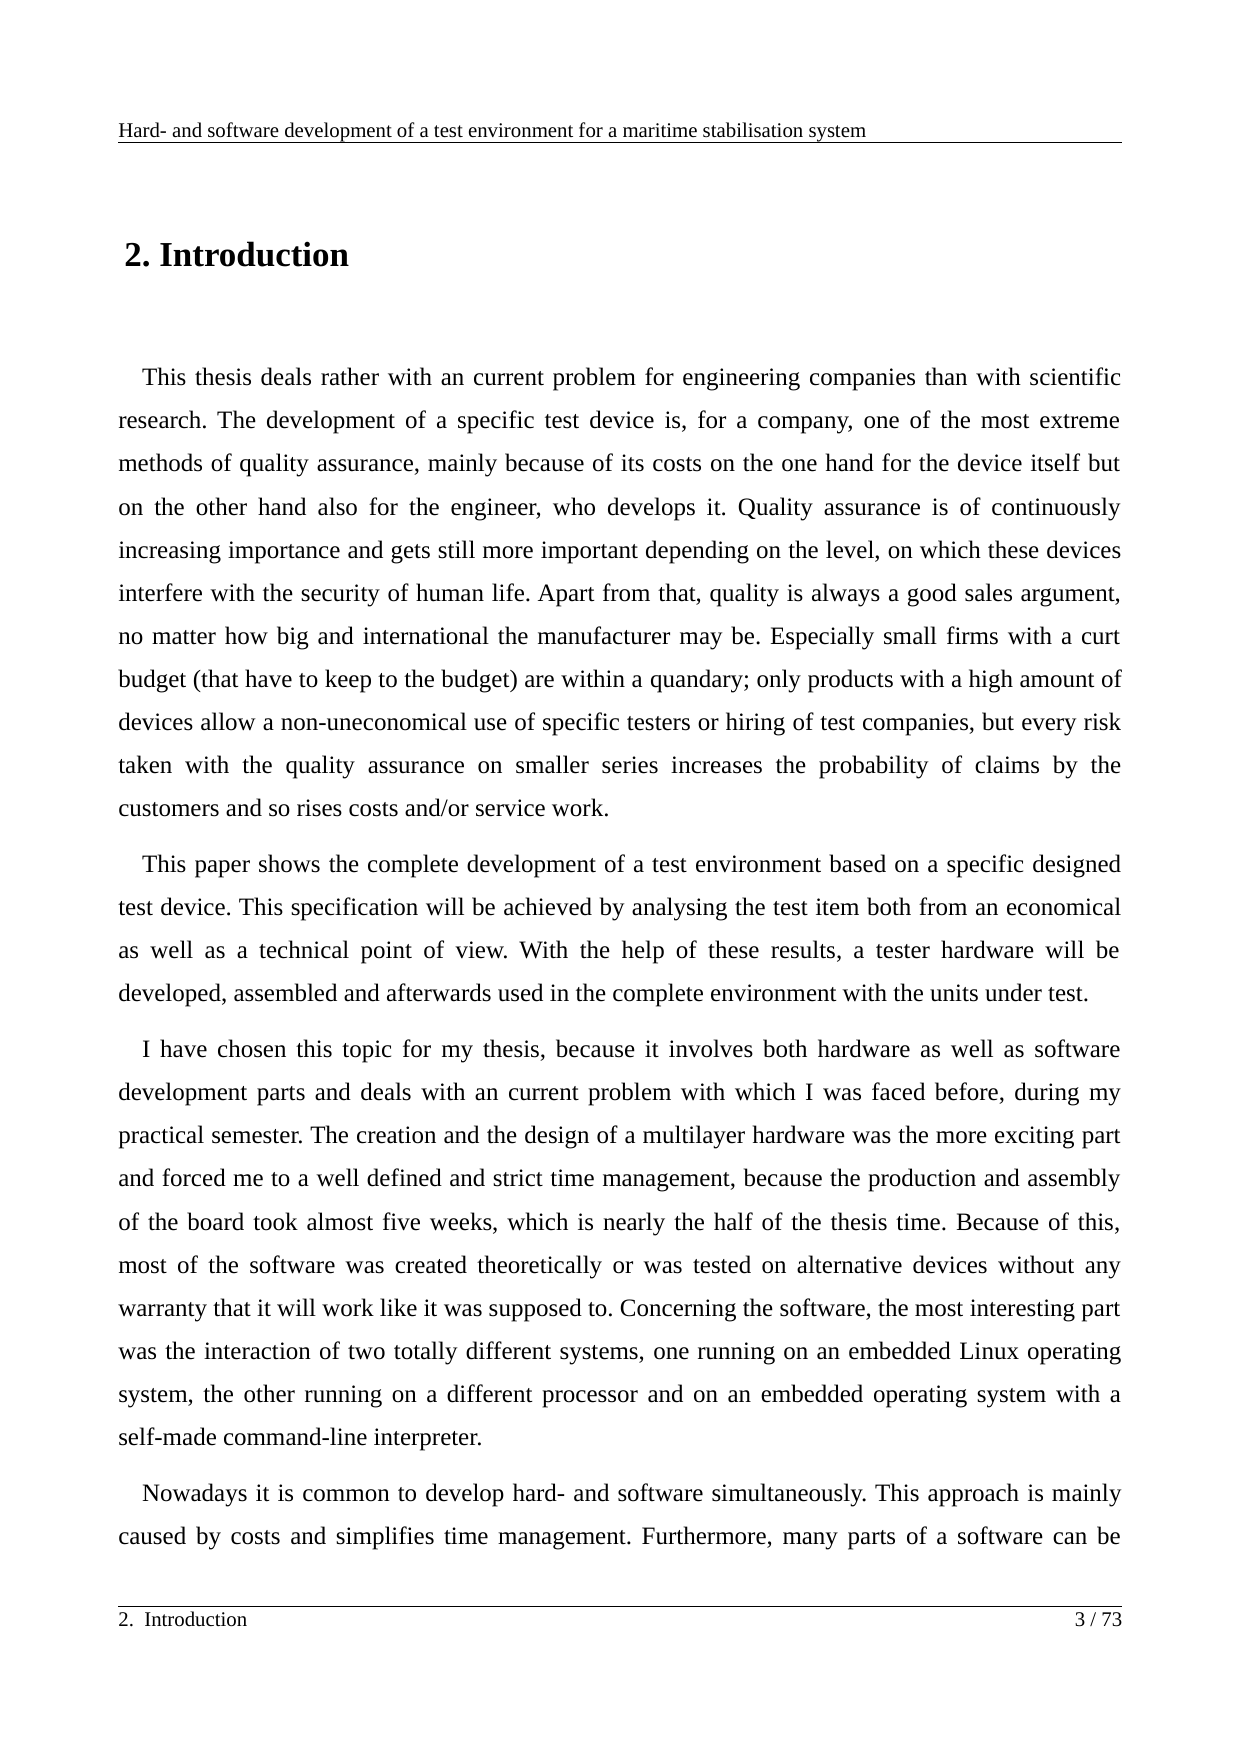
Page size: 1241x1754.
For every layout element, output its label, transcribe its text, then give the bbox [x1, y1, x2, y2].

text I have chosen this topic for my thesis, because it involves both hardware as well as software development parts and deals with an current problem with which I was faced before, during my practical semester. The creation and the design of a multilayer hardware was the more exciting part and forced me to a well defined and strict time management, because the production and assembly of the board took almost five weeks, which is nearly the half of the thesis time. Because of this, most of the software was created theoretically or was tested on alternative devices without any warranty that it will work like it was supposed to. Concerning the software, the most interesting part was the interaction of two totally different systems, one running on an embedded Linux operating system, the other running on a different processor and on an embedded operating system with a self-made command-line interpreter. [118, 1034, 1122, 1451]
text This paper shows the complete development of a test environment based on a specific designed test device. This specification will be achieved by analysing the test item both from an economical as well as a technical point of view. With the help of these results, a tester hardware will be developed, assembled and afterwards used in the complete environment with the units under test. [118, 849, 1122, 1007]
subtitle Introduction [118, 234, 1122, 274]
text Nowadays it is common to develop hard- and software simultaneously. This approach is mainly caused by costs and simplifies time management. Furthermore, many parts of a software can be [118, 1478, 1122, 1550]
text This thesis deals rather with an current problem for engineering companies than with scientific research. The development of a specific test device is, for a company, one of the most extreme methods of quality assurance, mainly because of its costs on the one hand for the device itself but on the other hand also for the engineer, who develops it. Quality assurance is of continuously increasing importance and gets still more important depending on the level, on which these devices interfere with the security of human life. Apart from that, quality is always a good sales argument, no matter how big and international the manufacturer may be. Especially small firms with a curt budget (that have to keep to the budget) are within a quandary; only products with a high amount of devices allow a non-uneconomical use of specific testers or hiring of test companies, but every risk taken with the quality assurance on smaller series increases the probability of claims by the customers and so rises costs and/or service work. [118, 362, 1122, 822]
